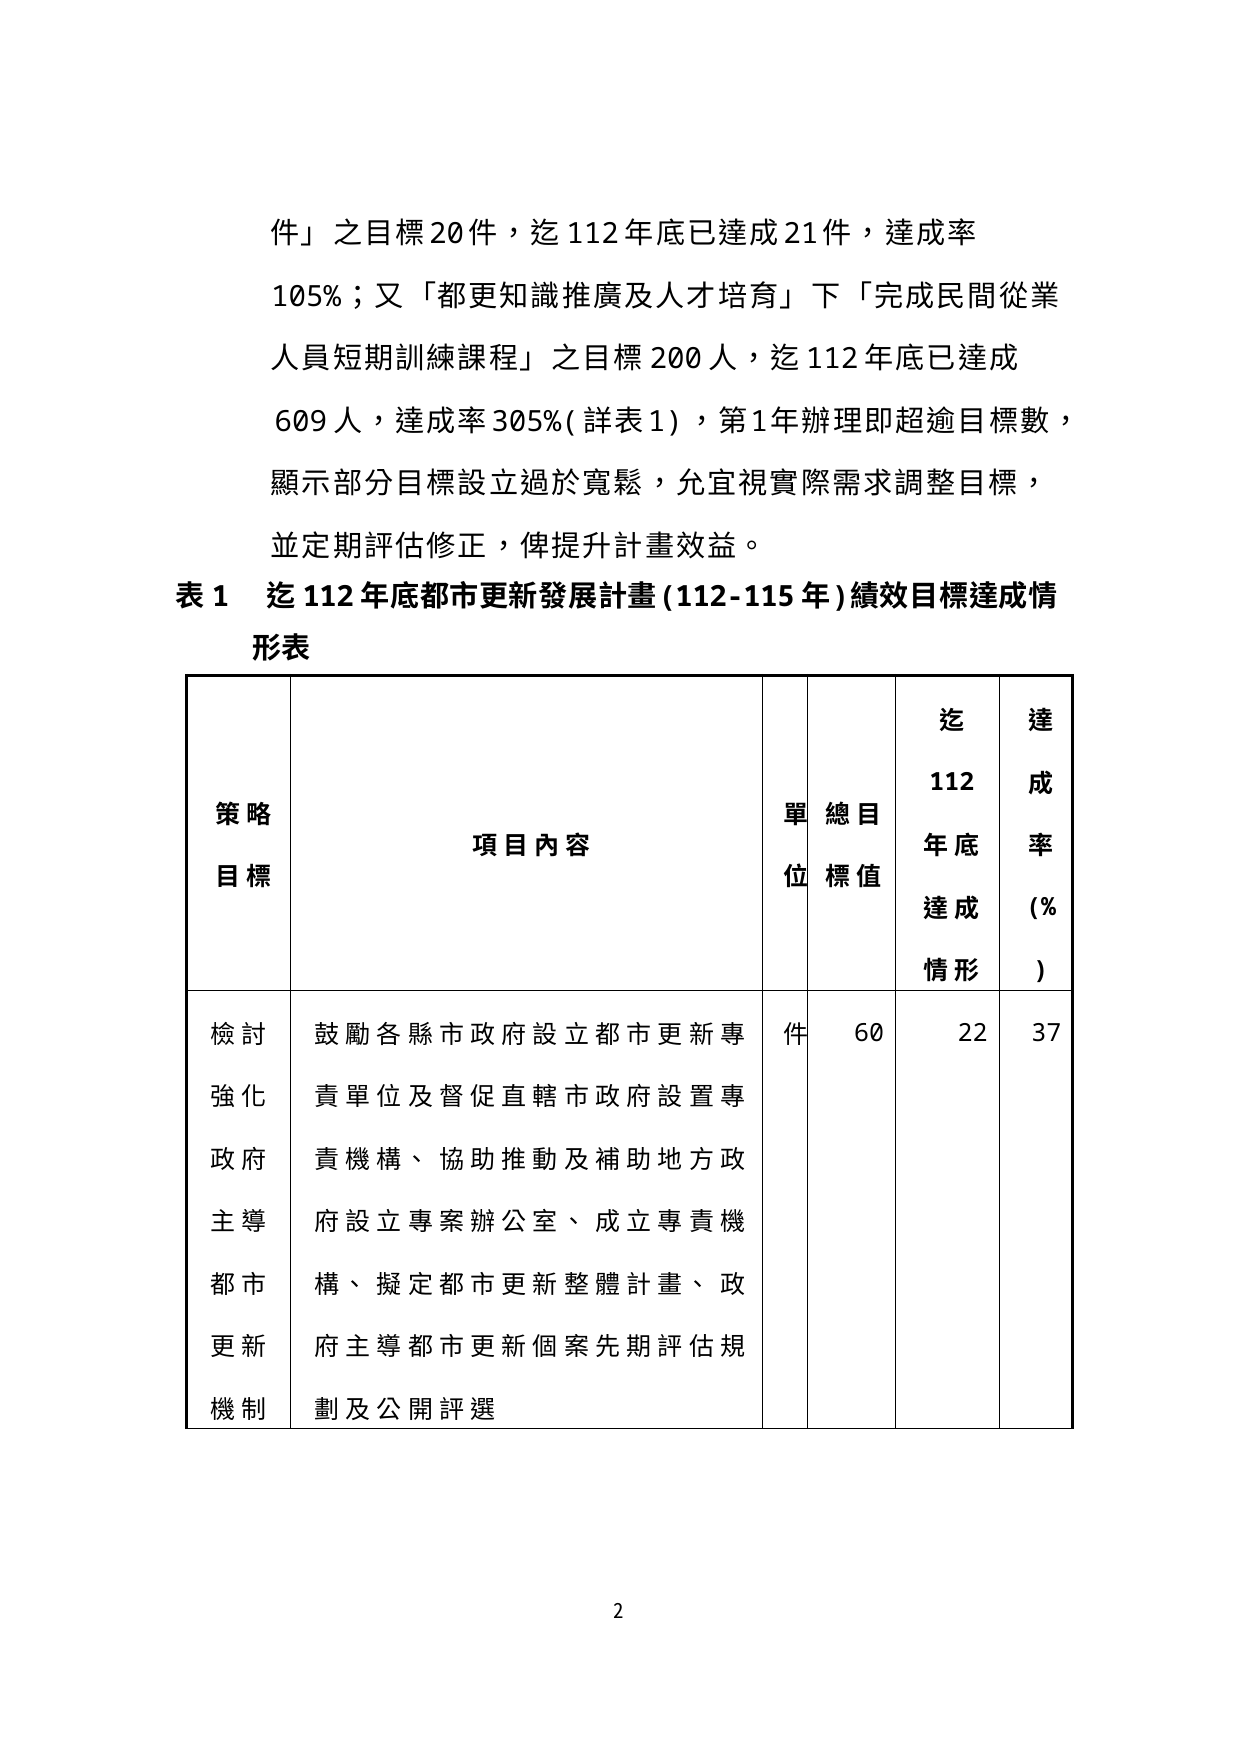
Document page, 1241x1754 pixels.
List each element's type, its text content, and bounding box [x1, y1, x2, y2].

table_header 策略 目標 [188, 677, 290, 989]
table_header 達成率(%) [1000, 677, 1071, 989]
table_cell 檢討強化政府主導都市更新機制 [188, 991, 290, 1428]
text 為推動都市更新，我國87年起陸續推動各期都市更新計畫，近年中央都更基金辦理「都市更新發展計畫」(108-111年)後，復經行政院於111年8月29日核定「都市更新發展計畫(112-115年)」。該計畫訂有4項策略目標，其中「檢討強化政府主導都市更新機制」下「輔導及查核各地方政府推動政府主導都市更新、召開中央都市更新推動小組會議協助及審查政府主導都市更新計畫及案件」之目標20件，迄112年底已達成21件，達成率105%；又「都更知識推廣及人才培育」下「完成民間從業人員短期訓練課程」之目標200人，迄112年底已達成609人，達成率305%(詳表1)，第1年辦理即超逾目標數，顯示部分目標設立過於寬鬆，允宜視實際需求調整目標，並定期評估修正，俾提升計畫效益。 [264, 189, 1061, 564]
table_cell 件 [763, 991, 807, 1428]
table_cell 22 [896, 991, 999, 1428]
table_cell 鼓勵各縣市政府設立都市更新專責單位及督促直轄市政府設置專責機構、協助推動及補助地方政府設立專案辦公室、成立專責機構、擬定都市更新整體計畫、政府主導都市更新個案先期評估規劃及公開評選 [291, 991, 762, 1428]
text 表1 迄112年底都市更新發展計畫(112-115年)績效目標達成情形表 [176, 564, 1058, 669]
table_header 單位 [763, 677, 807, 989]
table_cell 37 [1000, 991, 1071, 1428]
table_header 總目標值 [808, 677, 895, 989]
table_header 項目內容 [291, 677, 762, 989]
table_header 迄112年底達成情形 [896, 677, 999, 989]
table_cell 60 [808, 991, 895, 1428]
